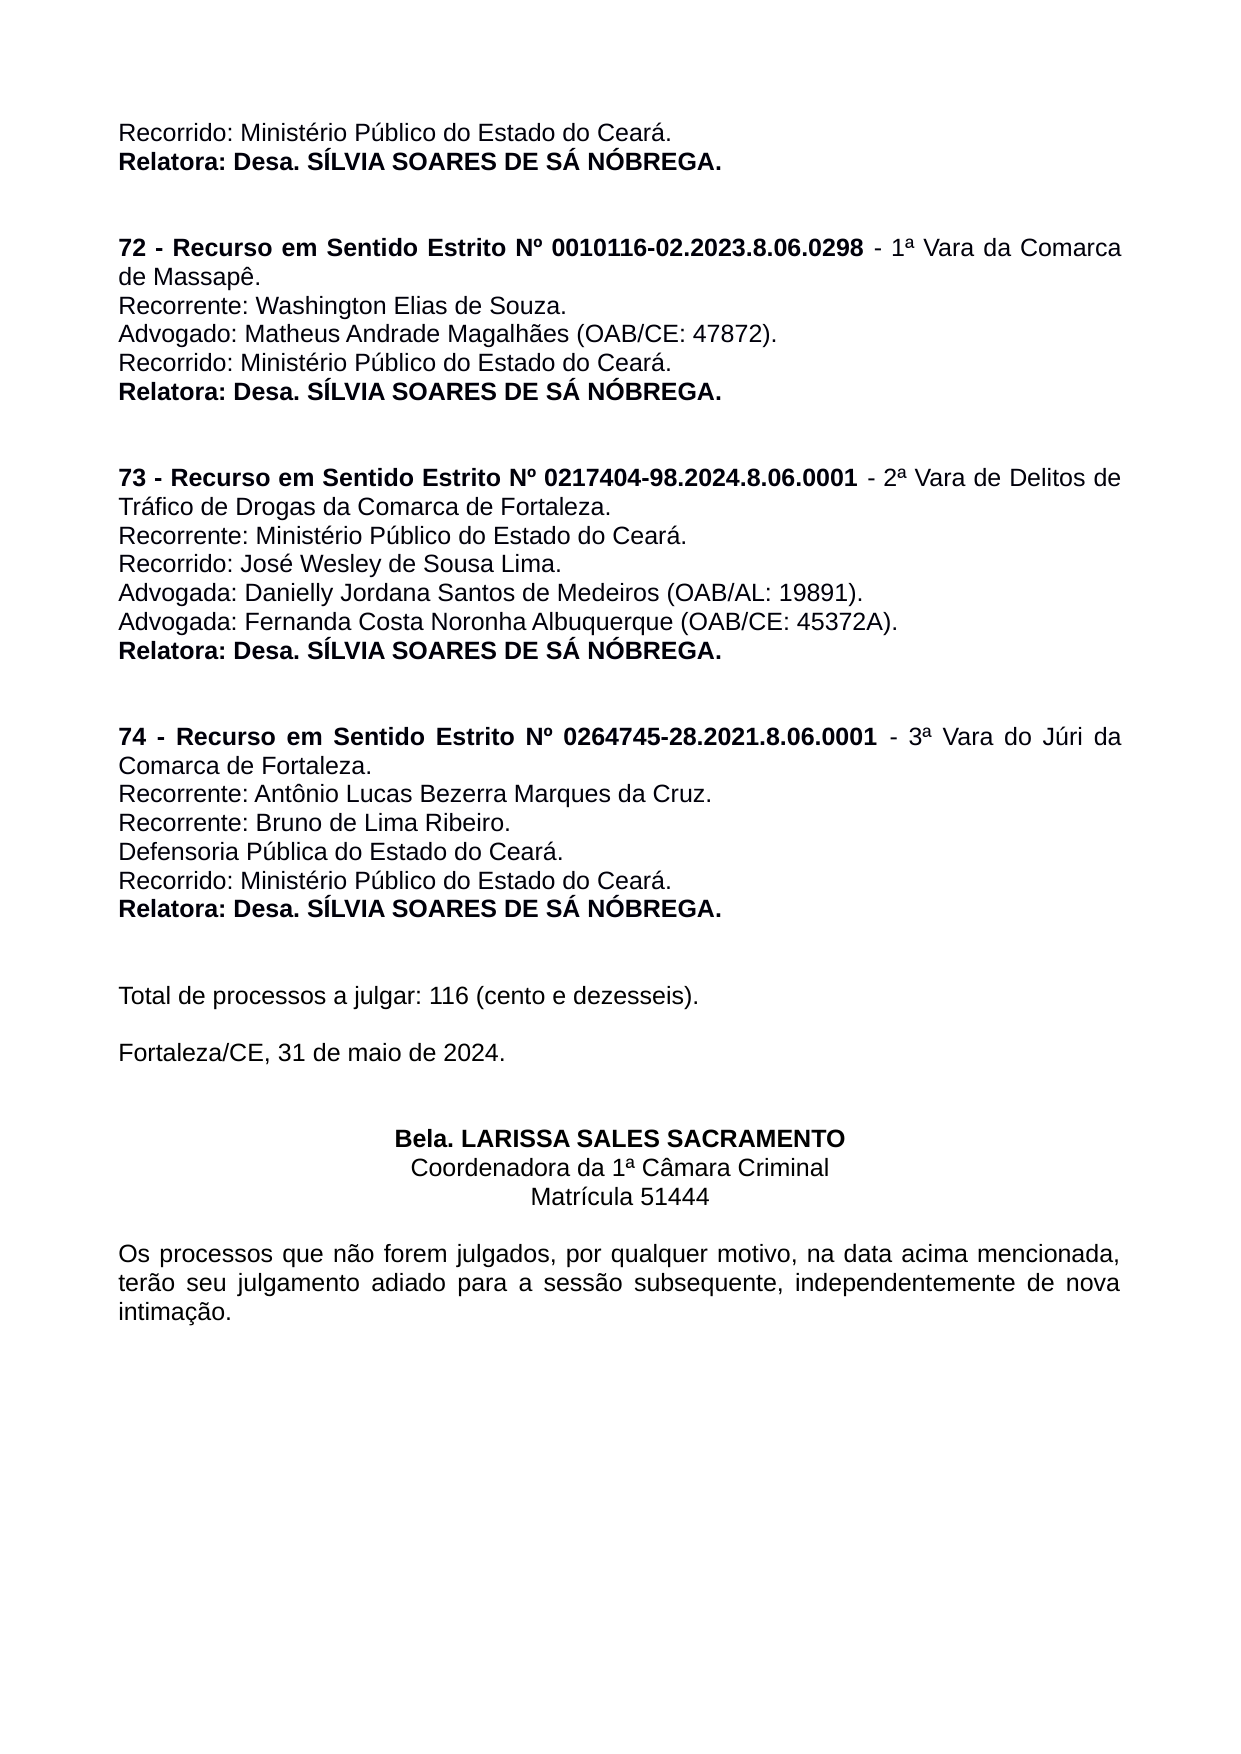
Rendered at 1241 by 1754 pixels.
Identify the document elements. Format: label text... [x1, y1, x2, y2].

text Coordenadora da 1ª Câmara Criminal [118, 1153, 1122, 1182]
text Relatora: Desa. SÍLVIA SOARES DE SÁ NÓBREGA. [118, 894, 1122, 923]
text Recorrido: Ministério Público do Estado do Ceará. [118, 866, 1122, 894]
text Recorrido: Ministério Público do Estado do Ceará. [118, 348, 1122, 377]
text Recorrente: Bruno de Lima Ribeiro. [118, 808, 1122, 837]
text Relatora: Desa. SÍLVIA SOARES DE SÁ NÓBREGA. [118, 377, 1122, 406]
text 74 - Recurso em Sentido Estrito Nº 0264745-28.2021.8.06.0001 - 3ª Vara do Júri da Comarca de Fortaleza. [118, 722, 1122, 779]
text Relatora: Desa. SÍLVIA SOARES DE SÁ NÓBREGA. [118, 147, 1122, 176]
text 73 - Recurso em Sentido Estrito Nº 0217404-98.2024.8.06.0001 - 2ª Vara de Delitos de Tráfico de Drogas da Comarca de Fortaleza. [118, 463, 1122, 521]
text Advogado: Matheus Andrade Magalhães (OAB/CE: 47872). [118, 319, 1122, 348]
text Advogada: Fernanda Costa Noronha Albuquerque (OAB/CE: 45372A). [118, 607, 1122, 636]
text Defensoria Pública do Estado do Ceará. [118, 837, 1122, 866]
text Matrícula 51444 [118, 1182, 1122, 1211]
text Recorrente: Washington Elias de Souza. [118, 291, 1122, 319]
text Fortaleza/CE, 31 de maio de 2024. [118, 1038, 1122, 1067]
text Bela. LARISSA SALES SACRAMENTO [118, 1124, 1122, 1153]
text Advogada: Danielly Jordana Santos de Medeiros (OAB/AL: 19891). [118, 578, 1122, 607]
text Recorrido: José Wesley de Sousa Lima. [118, 549, 1122, 578]
text Recorrente: Ministério Público do Estado do Ceará. [118, 521, 1122, 549]
text Recorrido: Ministério Público do Estado do Ceará. [118, 118, 1122, 147]
text Recorrente: Antônio Lucas Bezerra Marques da Cruz. [118, 779, 1122, 808]
text Relatora: Desa. SÍLVIA SOARES DE SÁ NÓBREGA. [118, 636, 1122, 664]
text Total de processos a julgar: 116 (cento e dezesseis). [118, 981, 1122, 1009]
text Os processos que não forem julgados, por qualquer motivo, na data acima mencionada, terão seu julgamento adiado para a sessão subsequente, independentemente de nova intimação. [118, 1239, 1122, 1326]
text 72 - Recurso em Sentido Estrito Nº 0010116-02.2023.8.06.0298 - 1ª Vara da Comarca de Massapê. [118, 233, 1122, 291]
